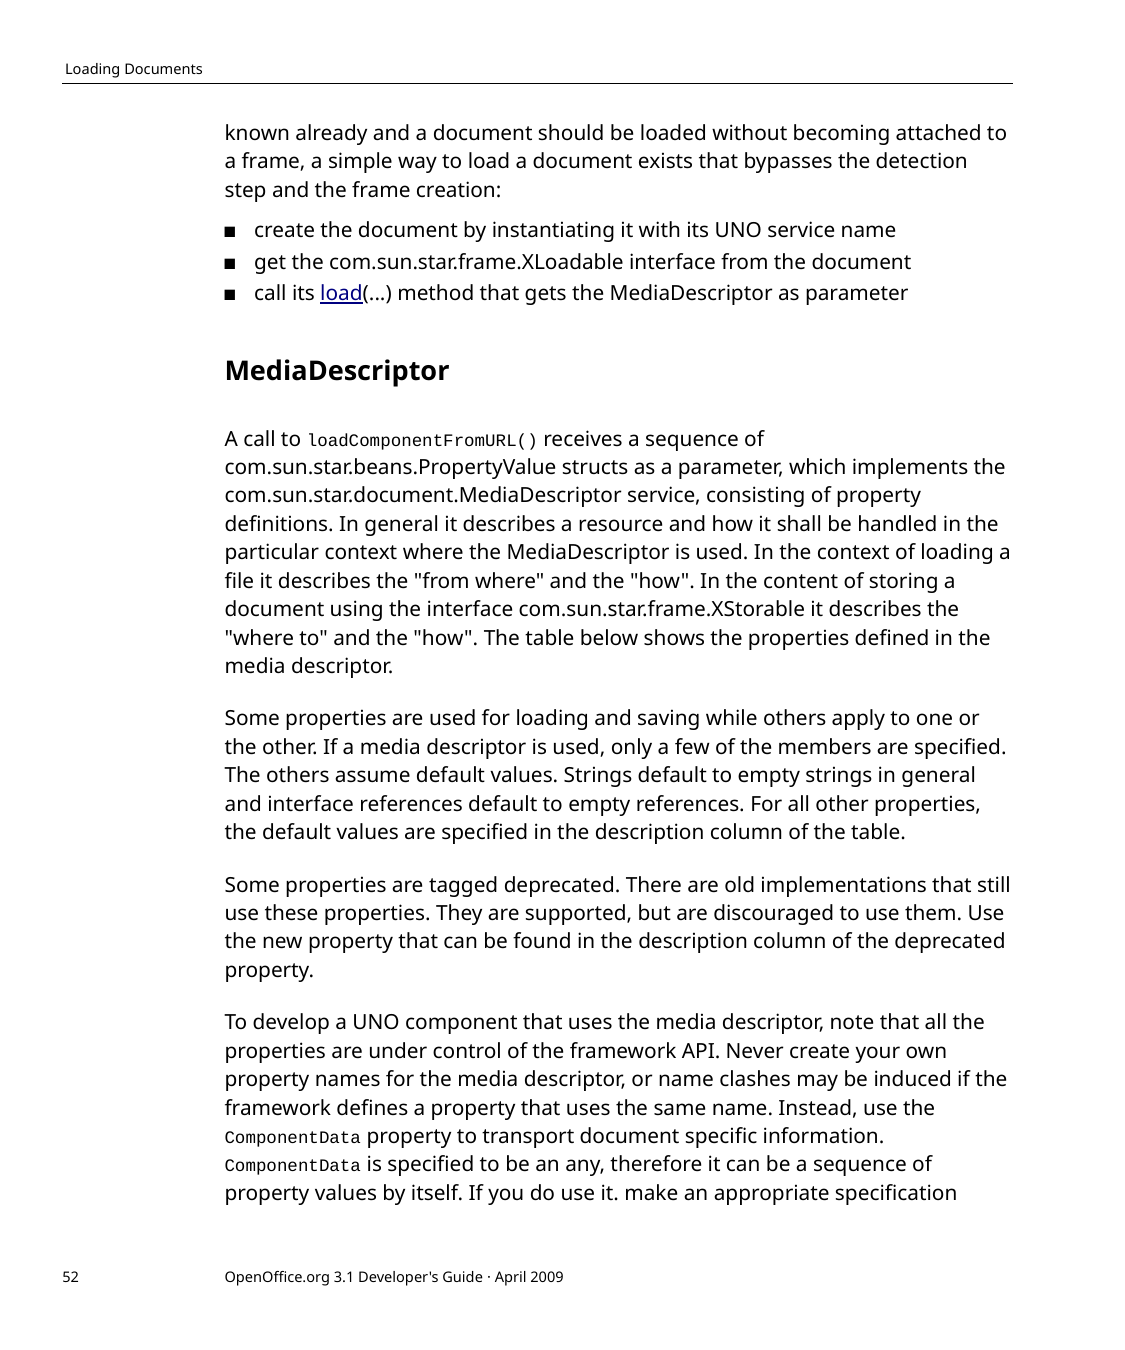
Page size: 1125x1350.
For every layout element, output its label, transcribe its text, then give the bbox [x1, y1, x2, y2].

list create the document by instantiating it with its UNO service name [224, 215, 1013, 244]
text Some properties are used for loading and saving while others apply to one or the other. If a media descriptor is used, only a few of the members are specified. The others assume default values. Strings default to empty strings in general and interface references default to empty references. For all other properties, the default values are specified in the description column of the table. [224, 703, 1013, 846]
text A call to loadComponentFromURL() receives a sequence of com.sun.star.beans.PropertyValue structs as a parameter, which implements the com.sun.star.document.MediaDescriptor service, consisting of property definitions. In general it describes a resource and how it shall be handled in the particular context where the MediaDescriptor is used. In the context of loading a file it describes the "from where" and the "how". In the content of storing a document using the interface com.sun.star.frame.XStorable it describes the "where to" and the "how". The table below shows the properties defined in the media descriptor. [224, 424, 1013, 679]
list get the com.sun.star.frame.XLoadable interface from the document [224, 247, 1013, 275]
text known already and a document should be loaded without becoming attached to a frame, a simple way to load a document exists that bypasses the detection step and the frame creation: [224, 118, 1013, 203]
list call its load(...) method that gets the MediaDescriptor as parameter [224, 278, 1013, 307]
text To develop a UNO component that uses the media descriptor, note that all the properties are under control of the framework API. Never create your own property names for the media descriptor, or name clashes may be induced if the framework defines a property that uses the same name. Instead, use the ComponentData property to transport document specific information. ComponentData is specified to be an any, therefore it can be a sequence of property values by itself. If you do use it. make an appropriate specification [224, 1007, 1013, 1206]
text Some properties are tagged deprecated. There are old implementations that still use these properties. They are supported, but are discouraged to use them. Use the new property that can be found in the description column of the deprecated property. [224, 870, 1013, 983]
subtitle MediaDescriptor [224, 351, 1013, 388]
